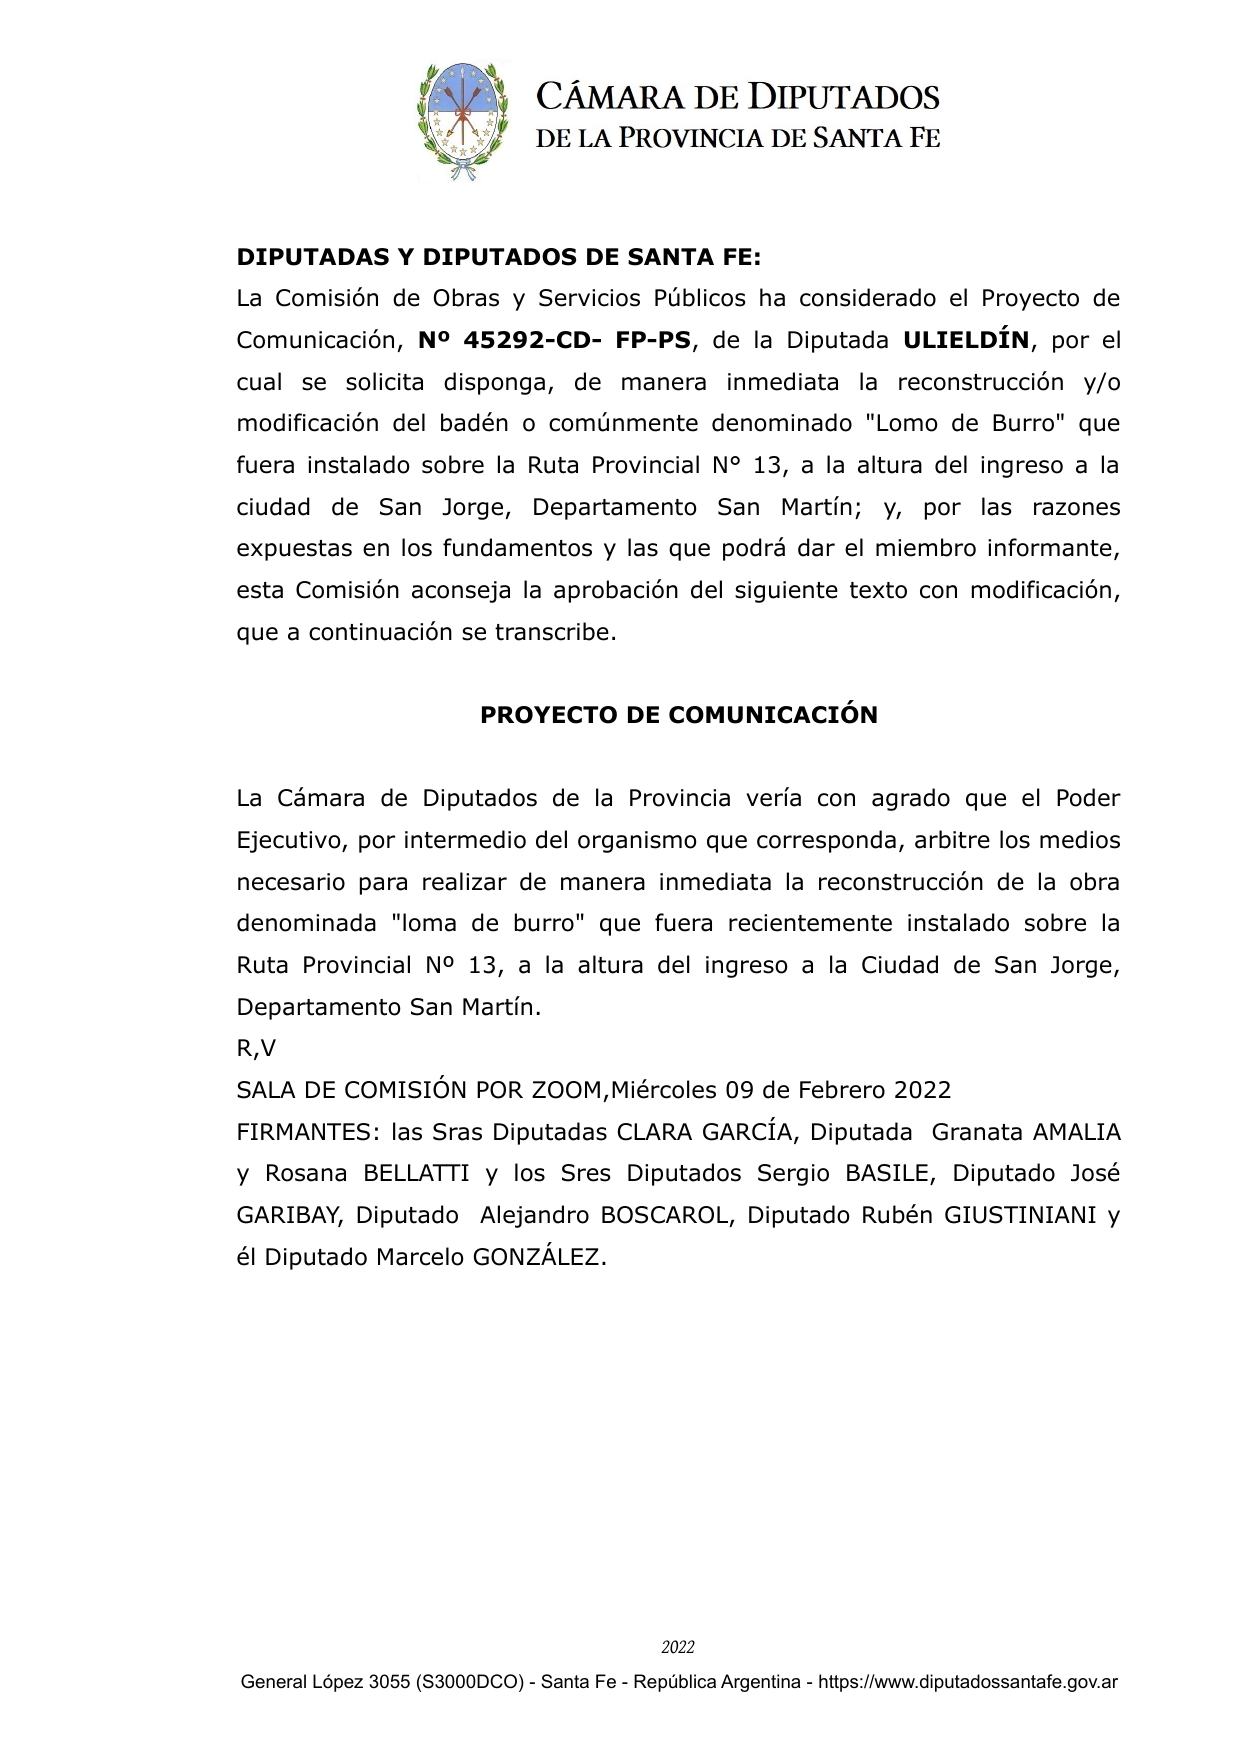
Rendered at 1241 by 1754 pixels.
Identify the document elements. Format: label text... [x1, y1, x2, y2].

text PROYECTO DE COMUNICACIÓN [236, 701, 1122, 728]
text FIRMANTES: las Sras Diputadas CLARA GARCÍA, Diputada Granata AMALIA y Rosana BELLATTI y los Sres Diputados Sergio BASILE, Diputado José GARIBAY, Diputado Alejandro BOSCAROL, Diputado Rubén GIUSTINIANI y él Diputado Marcelo GONZÁLEZ. [236, 1117, 1122, 1270]
text La Cámara de Diputados de la Provincia vería con agrado que el Poder Ejecutivo, por intermedio del organismo que corresponda, arbitre los medios necesario para realizar de manera inmediata la reconstrucción de la obra denominada "loma de burro" que fuera recientemente instalado sobre la Ruta Provincial Nº 13, a la altura del ingreso a la Ciudad de San Jorge, Departamento San Martín. [236, 784, 1122, 1020]
text DIPUTADAS Y DIPUTADOS DE SANTA FE: [236, 242, 1122, 270]
text R,V [236, 1034, 1122, 1062]
text SALA DE COMISIÓN POR ZOOM,Miércoles 09 de Febrero 2022 [236, 1076, 1122, 1103]
text La Comisión de Obras y Servicios Públicos ha considerado el Proyecto de Comunicación, Nº 45292-CD- FP-PS, de la Diputada ULIELDÍN, por el cual se solicita disponga, de manera inmediata la reconstrucción y/o modificación del badén o comúnmente denominado "Lomo de Burro" que fuera instalado sobre la Ruta Provincial N° 13, a la altura del ingreso a la ciudad de San Jorge, Departamento San Martín; y, por las razones expuestas en los fundamentos y las que podrá dar el miembro informante, esta Comisión aconseja la aprobación del siguiente texto con modificación, que a continuación se transcribe. [236, 284, 1122, 645]
picture [413, 59, 945, 183]
